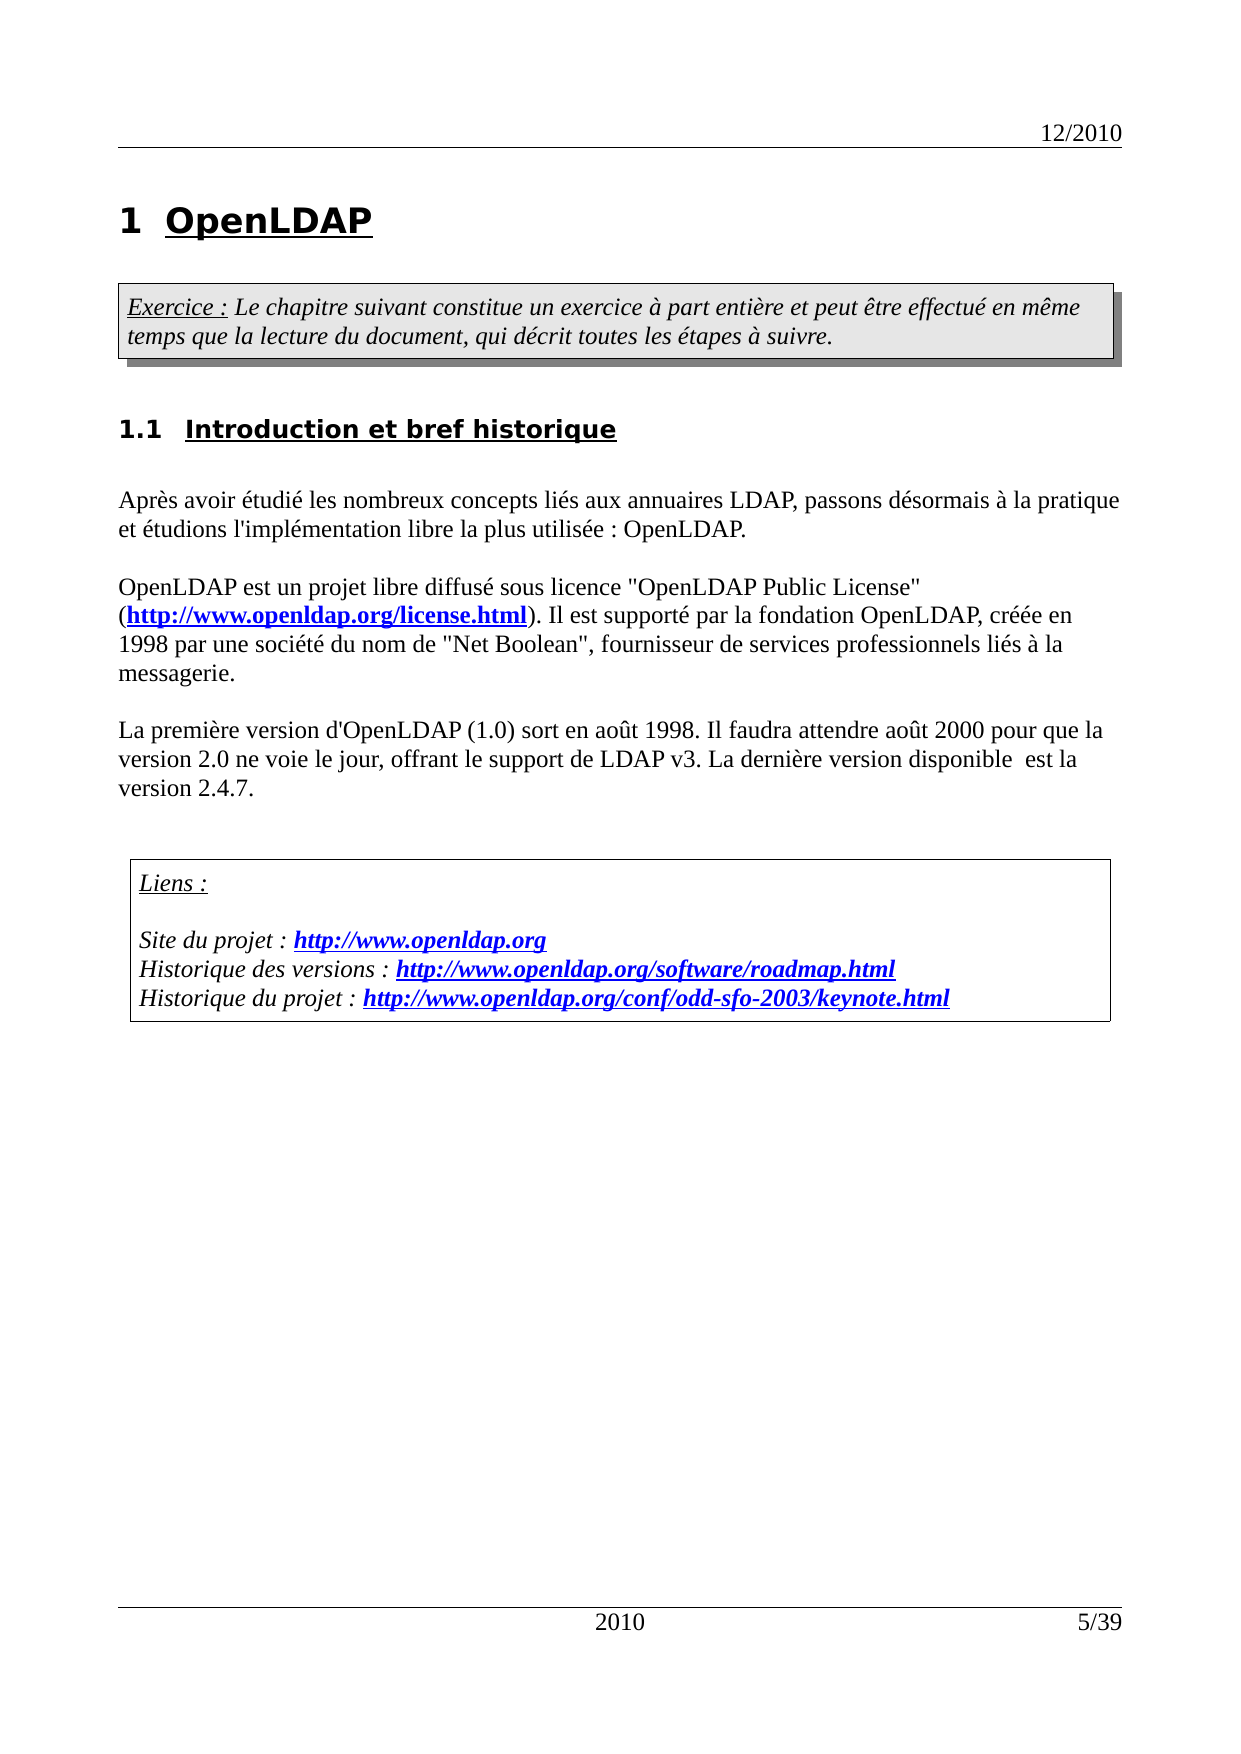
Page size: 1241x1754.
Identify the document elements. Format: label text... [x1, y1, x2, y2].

text Historique du projet : http://www.openldap.org/conf/odd-sfo-2003/keynote.html [131, 974, 1110, 1021]
text Exercice : Le chapitre suivant constitue un exercice à part entière et peut être effectué en même temps que la lecture du document, qui décrit toutes les étapes à suivre. [119, 284, 1113, 358]
subtitle Introduction et bref historique [118, 415, 1122, 444]
text La première version d'OpenLDAP (1.0) sort en août 1998. Il faudra attendre août 2000 pour que la version 2.0 ne voie le jour, offrant le support de LDAP v3. La dernière version disponible est la version 2.4.7. [118, 715, 1122, 802]
text Liens : [131, 860, 1110, 897]
text Après avoir étudié les nombreux concepts liés aux annuaires LDAP, passons désormais à la pratique et étudions l'implémentation libre la plus utilisée : OpenLDAP. [118, 485, 1122, 543]
text OpenLDAP est un projet libre diffusé sous licence "OpenLDAP Public License" (http://www.openldap.org/license.html). Il est supporté par la fondation OpenLDAP, créée en 1998 par une société du nom de "Net Boolean", fournisseur de services professionnels liés à la messagerie. [118, 572, 1122, 687]
subtitle OpenLDAP [118, 201, 1122, 242]
text Site du projet : http://www.openldap.org [131, 917, 1110, 945]
text Historique des versions : http://www.openldap.org/software/roadmap.html [131, 945, 1110, 974]
